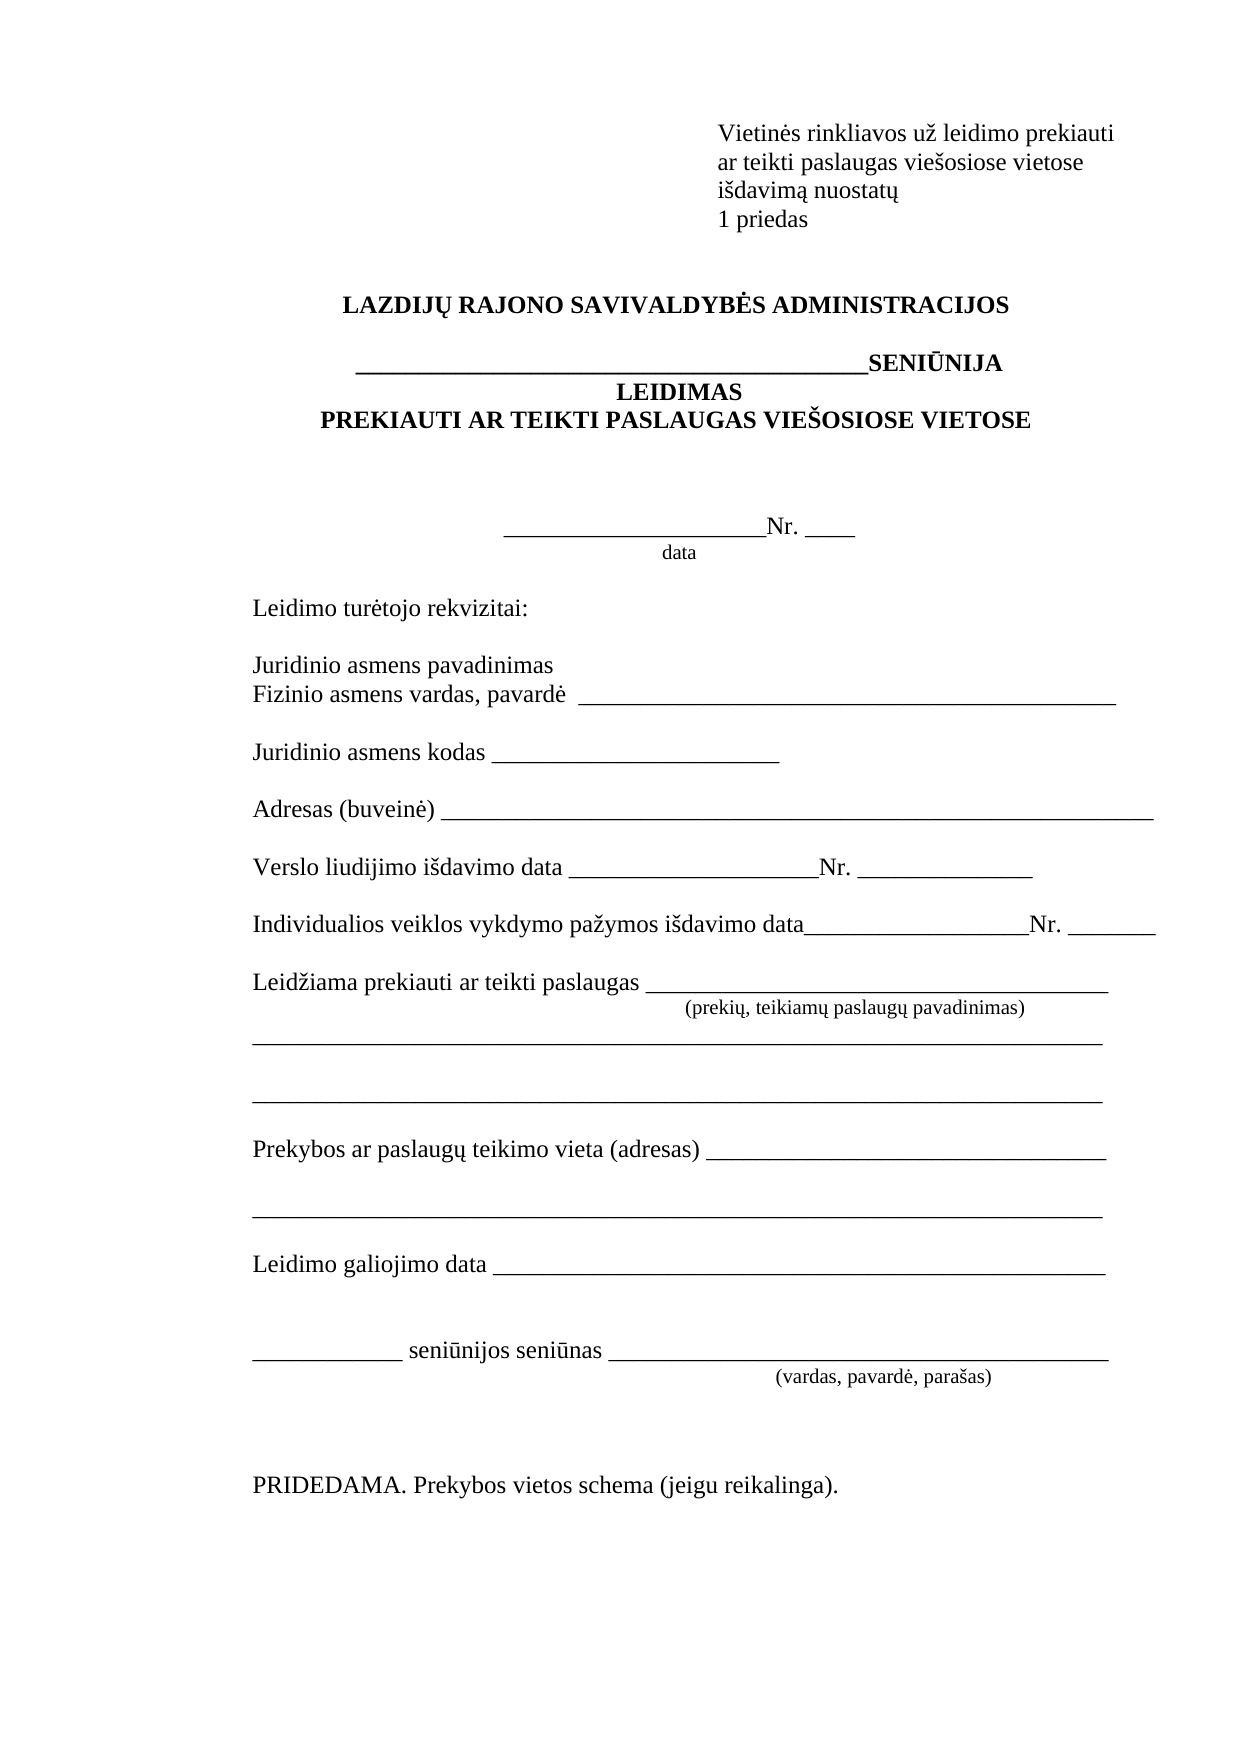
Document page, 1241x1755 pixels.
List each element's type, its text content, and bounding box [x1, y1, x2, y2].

text LEIDIMAS [177, 377, 1181, 406]
text PREKIAUTI AR TEIKTI PASLAUGAS VIEŠOSIOSE VIETOSE [177, 406, 1181, 434]
text Juridinio asmens pavadinimas [177, 650, 1181, 679]
text (vardas, pavardė, parašas) [177, 1364, 1181, 1388]
text Fizinio asmens vardas, pavardė ___________________________________________ [177, 679, 1181, 708]
text (prekių, teikiamų paslaugų pavadinimas) [177, 995, 1181, 1019]
text 1 priedas [717, 204, 1181, 233]
text Leidimo turėtojo rekvizitai: [177, 593, 1181, 622]
text Verslo liudijimo išdavimo data ____________________Nr. ______________ [177, 852, 1181, 880]
text ____________________________________________________________________ [177, 1077, 1181, 1106]
text ____________________________________________________________________ [177, 1019, 1181, 1048]
text data [177, 540, 1181, 564]
text ____________________________________________________________________ [177, 1192, 1181, 1221]
text Leidimo galiojimo data _________________________________________________ [177, 1249, 1181, 1278]
text Adresas (buveinė) _________________________________________________________ [177, 794, 1181, 823]
text Vietinės rinkliavos už leidimo prekiauti [717, 118, 1181, 147]
text LAZDIJŲ RAJONO SAVIVALDYBĖS ADMINISTRACIJOS [177, 291, 1181, 319]
text PRIDEDAMA. Prekybos vietos schema (jeigu reikalinga). [177, 1470, 1181, 1499]
text Prekybos ar paslaugų teikimo vieta (adresas) ________________________________ [177, 1134, 1181, 1163]
text Leidžiama prekiauti ar teikti paslaugas _____________________________________ [177, 967, 1181, 995]
text išdavimą nuostatų [717, 176, 1181, 204]
text ar teikti paslaugas viešosiose vietose [717, 147, 1181, 176]
text _________________________________________SENIŪNIJA [177, 348, 1181, 377]
text Individualios veiklos vykdymo pažymos išdavimo data__________________Nr. _______ [177, 909, 1181, 938]
text _____________________Nr. ____ [177, 511, 1181, 540]
text ____________ seniūnijos seniūnas ________________________________________ [177, 1336, 1181, 1364]
text Juridinio asmens kodas _______________________ [177, 737, 1181, 765]
